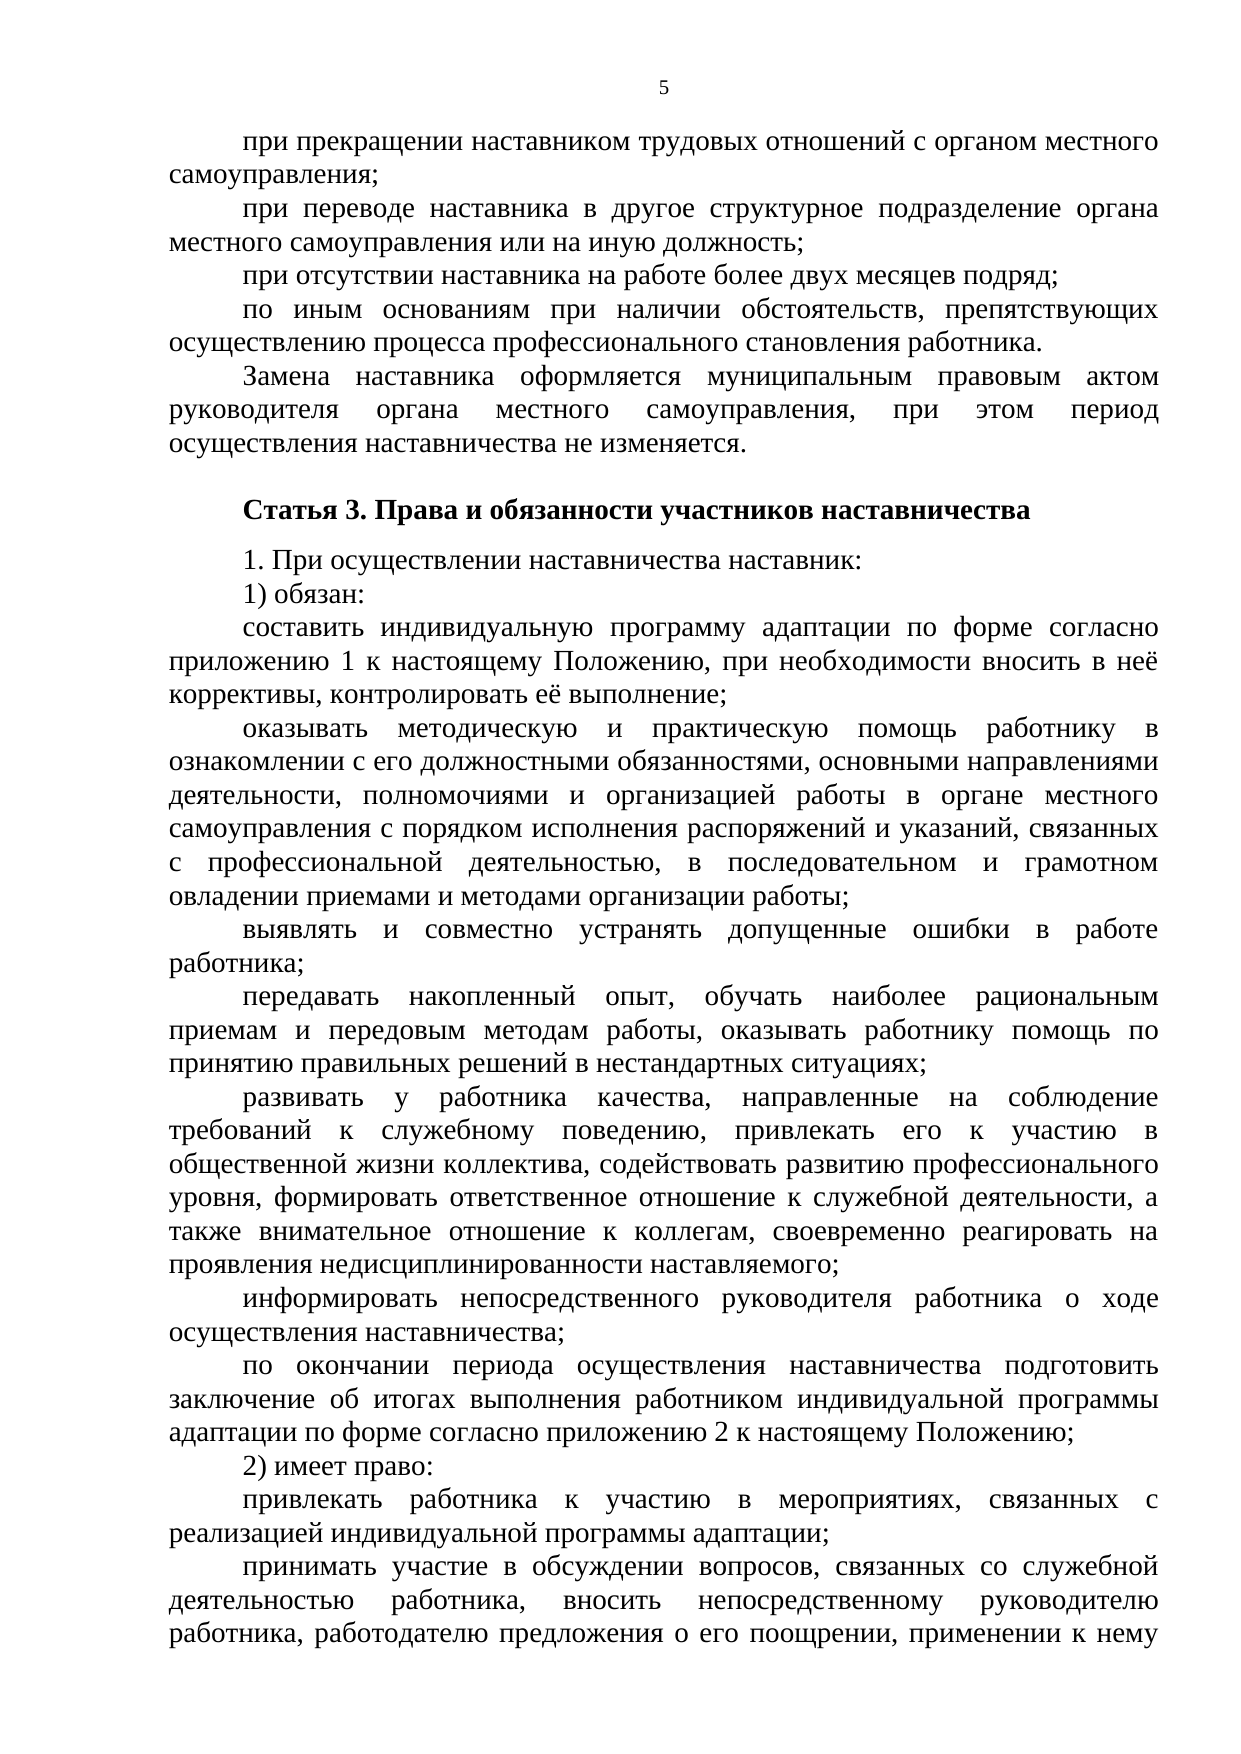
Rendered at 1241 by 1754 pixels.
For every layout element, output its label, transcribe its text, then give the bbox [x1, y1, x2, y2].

text выявлять и совместно устранять допущенные ошибки в работе работника; [168, 911, 1159, 978]
text при отсутствии наставника на работе более двух месяцев подряд; [168, 257, 1159, 291]
text привлекать работника к участию в мероприятиях, связанных с реализацией индивидуальной программы адаптации; [168, 1481, 1159, 1548]
text составить индивидуальную программу адаптации по форме согласно приложению 1 к настоящему Положению, при необходимости вносить в неё коррективы, контролировать её выполнение; [168, 609, 1159, 710]
text передавать накопленный опыт, обучать наиболее рациональным приемам и передовым методам работы, оказывать работнику помощь по принятию правильных решений в нестандартных ситуациях; [168, 978, 1159, 1079]
text Замена наставника оформляется муниципальным правовым актом руководителя органа местного самоуправления, при этом период осуществления наставничества не изменяется. [168, 358, 1159, 458]
text оказывать методическую и практическую помощь работнику в ознакомлении с его должностными обязанностями, основными направлениями деятельности, полномочиями и организацией работы в органе местного самоуправления с порядком исполнения распоряжений и указаний, связанных с профессиональной деятельностью, в последовательном и грамотном овладении приемами и методами организации работы; [168, 710, 1159, 911]
text развивать у работника качества, направленные на соблюдение требований к служебному поведению, привлекать его к участию в общественной жизни коллектива, содействовать развитию профессионального уровня, формировать ответственное отношение к служебной деятельности, а также внимательное отношение к коллегам, своевременно реагировать на проявления недисциплинированности наставляемого; [168, 1079, 1159, 1280]
text 1. При осуществлении наставничества наставник: [168, 542, 1159, 576]
text по иным основаниям при наличии обстоятельств, препятствующих осуществлению процесса профессионального становления работника. [168, 291, 1159, 358]
text по окончании периода осуществления наставничества подготовить заключение об итогах выполнения работником индивидуальной программы адаптации по форме согласно приложению 2 к настоящему Положению; [168, 1347, 1159, 1448]
text принимать участие в обсуждении вопросов, связанных со служебной деятельностью работника, вносить непосредственному руководителю работника, работодателю предложения о его поощрении, применении к нему [168, 1548, 1159, 1649]
text 1) обязан: [168, 576, 1159, 609]
text при прекращении наставником трудовых отношений с органом местного самоуправления; [168, 123, 1159, 190]
text 2) имеет право: [168, 1448, 1159, 1481]
text Статья 3. Права и обязанности участников наставничества [168, 492, 1159, 526]
text информировать непосредственного руководителя работника о ходе осуществления наставничества; [168, 1280, 1159, 1347]
text при переводе наставника в другое структурное подразделение органа местного самоуправления или на иную должность; [168, 190, 1159, 257]
